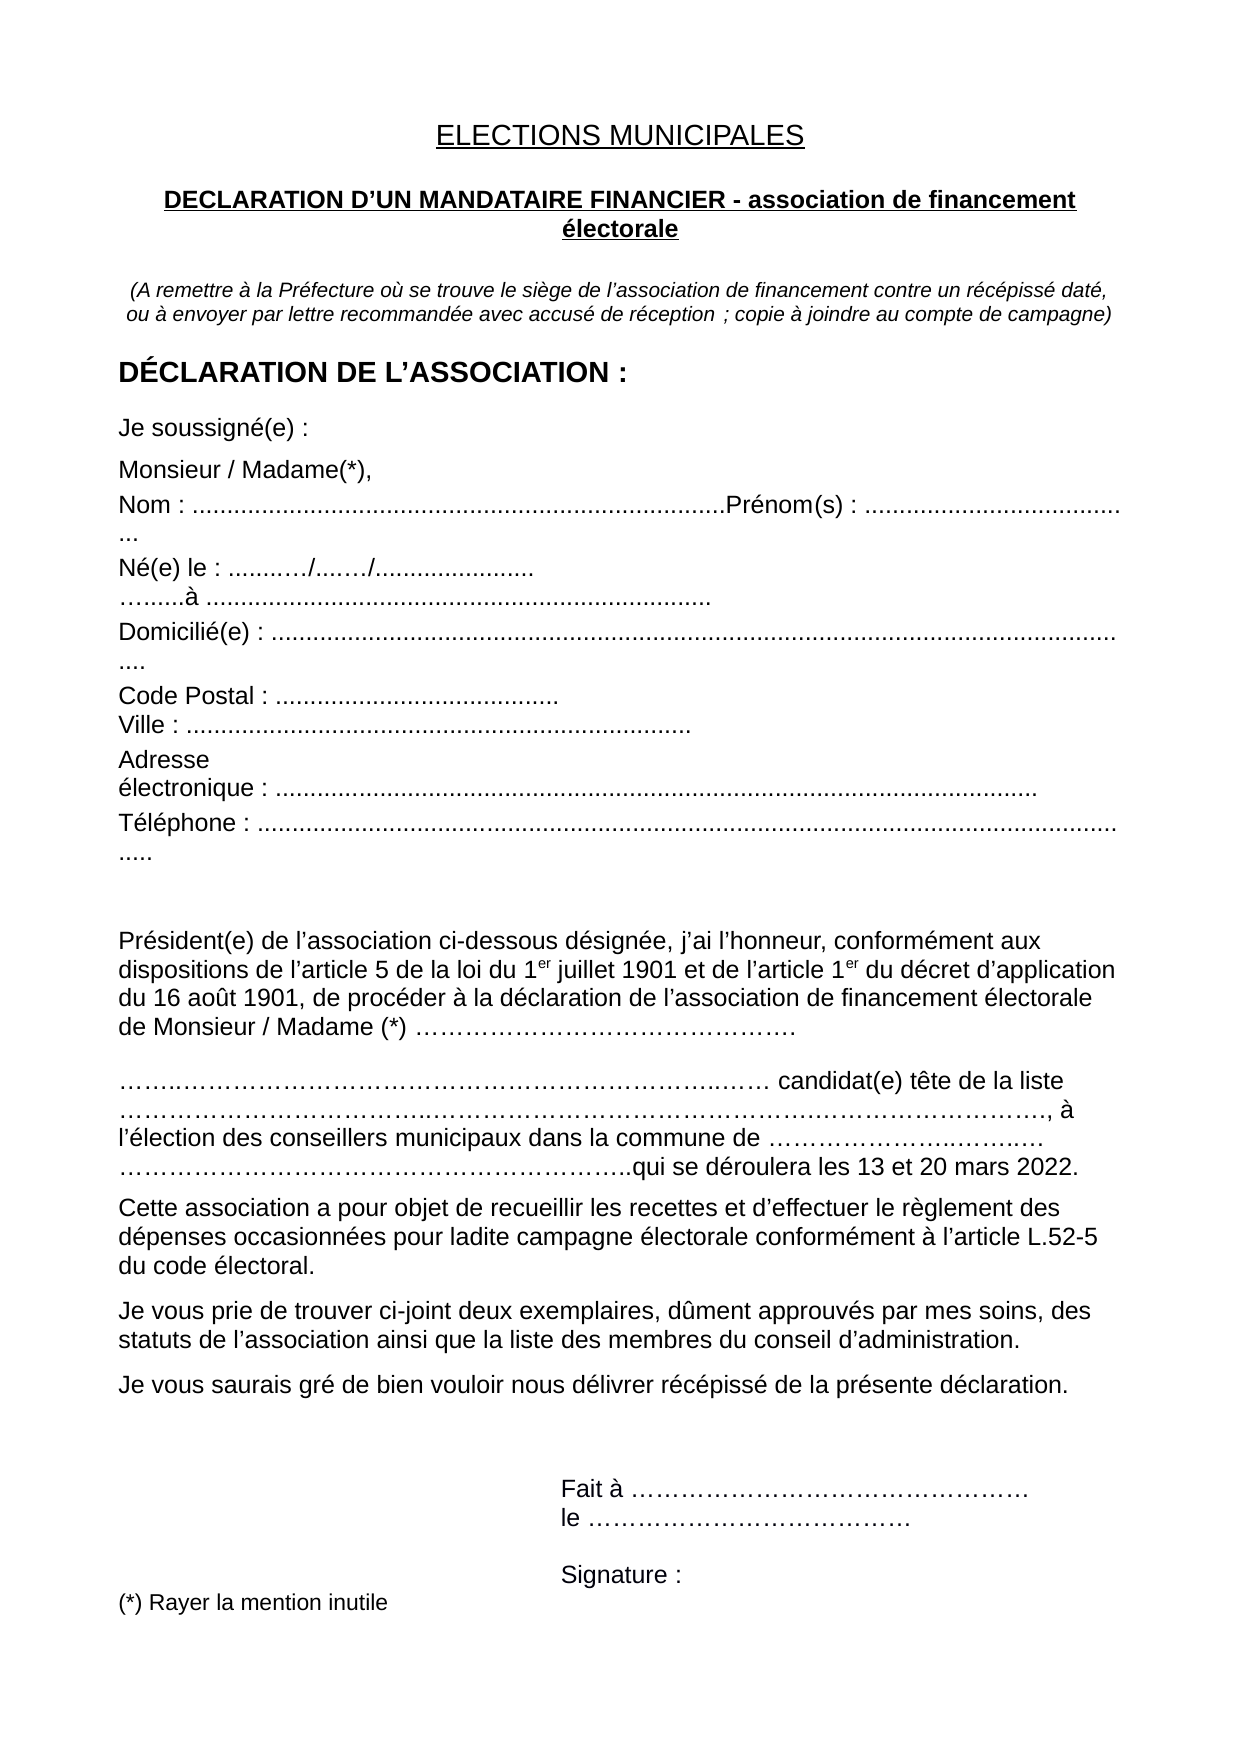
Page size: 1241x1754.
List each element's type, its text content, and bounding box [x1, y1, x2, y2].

text (A remettre à la Préfecture où se trouve le siège de l’association de financement contre un récépissé daté, ou à envoyer par lettre recommandée avec accusé de réception ; copie à joindre au compte de campagne) [118, 278, 1122, 326]
text Je soussigné(e) : [118, 413, 1122, 442]
text Fait à ………………………………………… [487, 1474, 1122, 1502]
text ……..………………………………………………………..…… candidat(e) tête de la liste ………………………………..……………………………………….………………………., à l’élection des conseillers municipaux dans la commune de …………………..……..… ……………………………………………………..qui se déroulera les 13 et 20 mars 2022. [118, 1066, 1122, 1181]
text Né(e) le : ........…/....…/.......................…......à ......................................................................... [118, 553, 1122, 611]
text DÉCLARATION DE L’ASSOCIATION : [118, 355, 1122, 388]
text Domicilié(e) : .............................................................................................................................. [118, 617, 1122, 674]
text Code Postal : ......................................... Ville : ......................................................................... [118, 681, 1122, 738]
text (*) Rayer la mention inutile [118, 1589, 1122, 1616]
text Signature : [487, 1560, 1122, 1589]
text Je vous saurais gré de bien vouloir nous délivrer récépissé de la présente déclaration. [118, 1370, 1122, 1399]
text Adresse électronique : .............................................................................................................. [118, 744, 1122, 802]
text Président(e) de l’association ci-dessous désignée, j’ai l’honneur, conformément aux dispositions de l’article 5 de la loi du 1er juillet 1901 et de l’article 1er du décret d’application du 16 août 1901, de procéder à la déclaration de l’association de financement électorale de Monsieur / Madame (*) ………………………………………. [118, 926, 1122, 1041]
text ELECTIONS MUNICIPALES [118, 118, 1122, 152]
text Téléphone : ................................................................................................................................. [118, 808, 1122, 866]
text Je vous prie de trouver ci-joint deux exemplaires, dûment approuvés par mes soins, des statuts de l’association ainsi que la liste des membres du conseil d’administration. [118, 1296, 1122, 1354]
text le ………………………………… [487, 1502, 1122, 1531]
text DECLARATION D’UN MANDATAIRE FINANCIER - association de financement électorale [118, 185, 1122, 243]
text Cette association a pour objet de recueillir les recettes et d’effectuer le règlement des dépenses occasionnées pour ladite campagne électorale conformément à l’article L.52-5 du code électoral. [118, 1193, 1122, 1279]
text Monsieur / Madame(*), [118, 454, 1122, 483]
text Nom : .............................................................................Prénom(s) : ........................................ [118, 489, 1122, 547]
